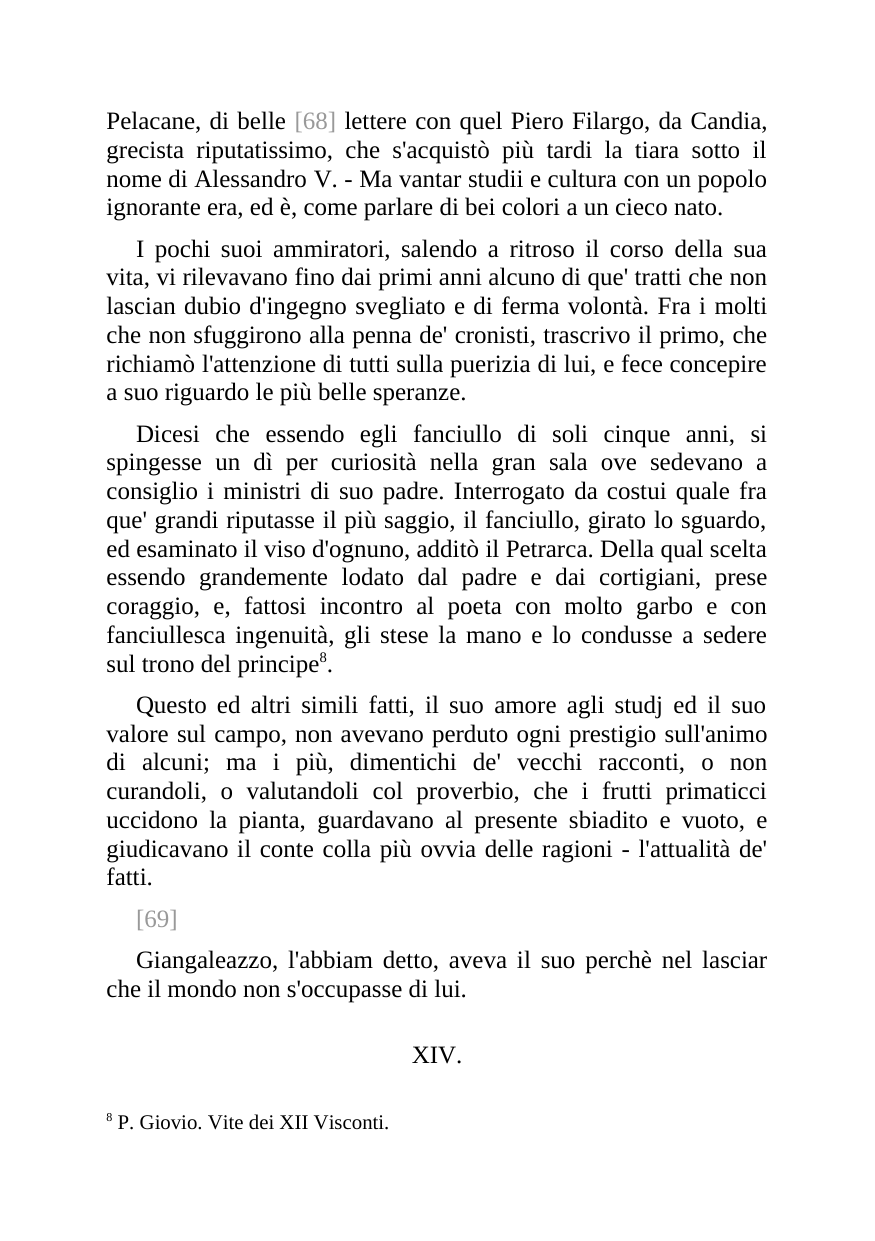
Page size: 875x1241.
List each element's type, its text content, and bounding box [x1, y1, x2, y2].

text Questo ed altri simili fatti, il suo amore agli studj ed il suo valore sul campo, non avevano perduto ogni prestigio sull'animo di alcuni; ma i più, dimentichi de' vecchi racconti, o non curandoli, o valutandoli col proverbio, che i frutti primaticci uccidono la pianta, guardavano al presente sbiadito e vuoto, e giudicavano il conte colla più ovvia delle ragioni - l'attualità de' fatti. [106, 690, 768, 891]
text Dicesi che essendo egli fanciullo di soli cinque anni, si spingesse un dì per curiosità nella gran sala ove sedevano a consiglio i ministri di suo padre. Interrogato da costui quale fra que' grandi riputasse il più saggio, il fanciullo, girato lo sguardo, ed esaminato il viso d'ognuno, additò il Petrarca. Della qual scelta essendo grandemente lodato dal padre e dai cortigiani, prese coraggio, e, fattosi incontro al poeta con molto garbo e con fanciullesca ingenuità, gli stese la mano e lo condusse a sedere sul trono del principe. [106, 419, 768, 677]
subtitle XIV. [106, 1040, 768, 1069]
text Giangaleazzo, l'abbiam detto, aveva il suo perchè nel lasciar che il mondo non s'occupasse di lui. [106, 945, 768, 1002]
text [69] [177, 904, 768, 932]
text Pelacane, di belle [68] lettere con quel Piero Filargo, da Candia, grecista riputatissimo, che s'acquistò più tardi la tiara sotto il nome di Alessandro V. - Ma vantar studii e cultura con un popolo ignorante era, ed è, come parlare di bei colori a un cieco nato. [106, 106, 768, 221]
text [69] [106, 904, 136, 932]
text P. Giovio. Vite dei XII Visconti. [106, 1110, 768, 1134]
text I pochi suoi ammiratori, salendo a ritroso il corso della sua vita, vi rilevavano fino dai primi anni alcuno di que' tratti che non lascian dubio d'ingegno svegliato e di ferma volontà. Fra i molti che non sfuggirono alla penna de' cronisti, trascrivo il primo, che richiamò l'attenzione di tutti sulla puerizia di lui, e fece concepire a suo riguardo le più belle speranze. [106, 234, 768, 406]
